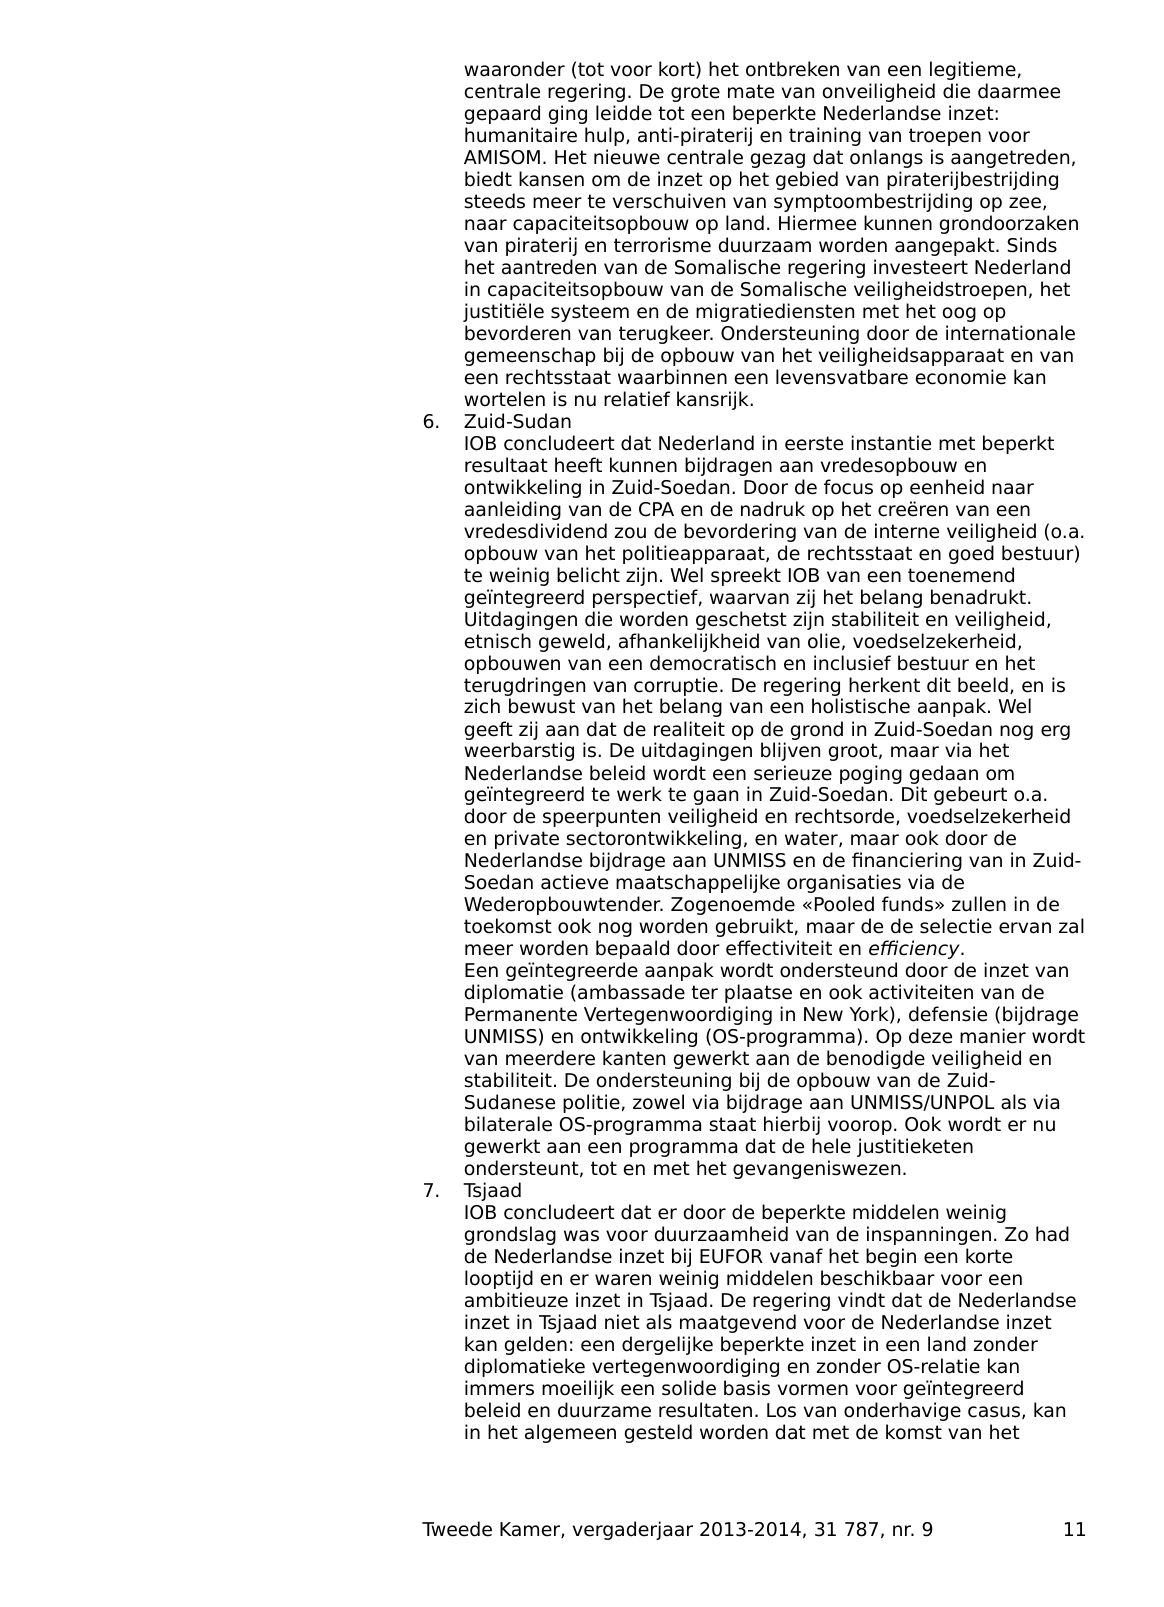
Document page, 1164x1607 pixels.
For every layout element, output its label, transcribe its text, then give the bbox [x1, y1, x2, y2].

text 7. Tsjaad [422, 1180, 1087, 1202]
text waaronder (tot voor kort) het ontbreken van een legitieme, centrale regering. De grote mate van onveiligheid die daarmee gepaard ging leidde tot een beperkte Nederlandse inzet: humanitaire hulp, anti-piraterij en training van troepen voor AMISOM. Het nieuwe centrale gezag dat onlangs is aangetreden, biedt kansen om de inzet op het gebied van piraterijbestrijding steeds meer te verschuiven van symptoombestrijding op zee, naar capaciteitsopbouw op land. Hiermee kunnen grondoorzaken van piraterij en terrorisme duurzaam worden aangepakt. Sinds het aantreden van de Somalische regering investeert Nederland in capaciteitsopbouw van de Somalische veiligheidstroepen, het justitiële systeem en de migratiediensten met het oog op bevorderen van terugkeer. Ondersteuning door de internationale gemeenschap bij de opbouw van het veiligheidsapparaat en van een rechtsstaat waarbinnen een levensvatbare economie kan wortelen is nu relatief kansrijk. [464, 59, 1087, 411]
text Een geïntegreerde aanpak wordt ondersteund door de inzet van diplomatie (ambassade ter plaatse en ook activiteiten van de Permanente Vertegenwoordiging in New York), defensie (bijdrage UNMISS) en ontwikkeling (OS-programma). Op deze manier wordt van meerdere kanten gewerkt aan de benodigde veiligheid en stabiliteit. De ondersteuning bij de opbouw van de Zuid-Sudanese politie, zowel via bijdrage aan UNMISS/UNPOL als via bilaterale OS-programma staat hierbij voorop. Ook wordt er nu gewerkt aan een programma dat de hele justitieketen ondersteunt, tot en met het gevangeniswezen. [464, 960, 1087, 1180]
text 6. Zuid-Sudan [422, 411, 1087, 433]
text IOB concludeert dat Nederland in eerste instantie met beperkt resultaat heeft kunnen bijdragen aan vredesopbouw en ontwikkeling in Zuid-Soedan. Door de focus op eenheid naar aanleiding van de CPA en de nadruk op het creëren van een vredesdividend zou de bevordering van de interne veiligheid (o.a. opbouw van het politieapparaat, de rechtsstaat en goed bestuur) te weinig belicht zijn. Wel spreekt IOB van een toenemend geïntegreerd perspectief, waarvan zij het belang benadrukt. Uitdagingen die worden geschetst zijn stabiliteit en veiligheid, etnisch geweld, afhankelijkheid van olie, voedselzekerheid, opbouwen van een democratisch en inclusief bestuur en het terugdringen van corruptie. De regering herkent dit beeld, en is zich bewust van het belang van een holistische aanpak. Wel geeft zij aan dat de realiteit op de grond in Zuid-Soedan nog erg weerbarstig is. De uitdagingen blijven groot, maar via het Nederlandse beleid wordt een serieuze poging gedaan om geïntegreerd te werk te gaan in Zuid-Soedan. Dit gebeurt o.a. door de speerpunten veiligheid en rechtsorde, voedselzekerheid en private sectorontwikkeling, en water, maar ook door de Nederlandse bijdrage aan UNMISS en de financiering van in Zuid-Soedan actieve maatschappelijke organisaties via de Wederopbouwtender. Zogenoemde «Pooled funds» zullen in de toekomst ook nog worden gebruikt, maar de de selectie ervan zal meer worden bepaald door effectiviteit en efficiency. [464, 433, 1087, 960]
text IOB concludeert dat er door de beperkte middelen weinig grondslag was voor duurzaamheid van de inspanningen. Zo had de Nederlandse inzet bij EUFOR vanaf het begin een korte looptijd en er waren weinig middelen beschikbaar voor een ambitieuze inzet in Tsjaad. De regering vindt dat de Nederlandse inzet in Tsjaad niet als maatgevend voor de Nederlandse inzet kan gelden: een dergelijke beperkte inzet in een land zonder diplomatieke vertegenwoordiging en zonder OS-relatie kan immers moeilijk een solide basis vormen voor geïntegreerd beleid en duurzame resultaten. Los van onderhavige casus, kan in het algemeen gesteld worden dat met de komst van het [464, 1202, 1087, 1444]
